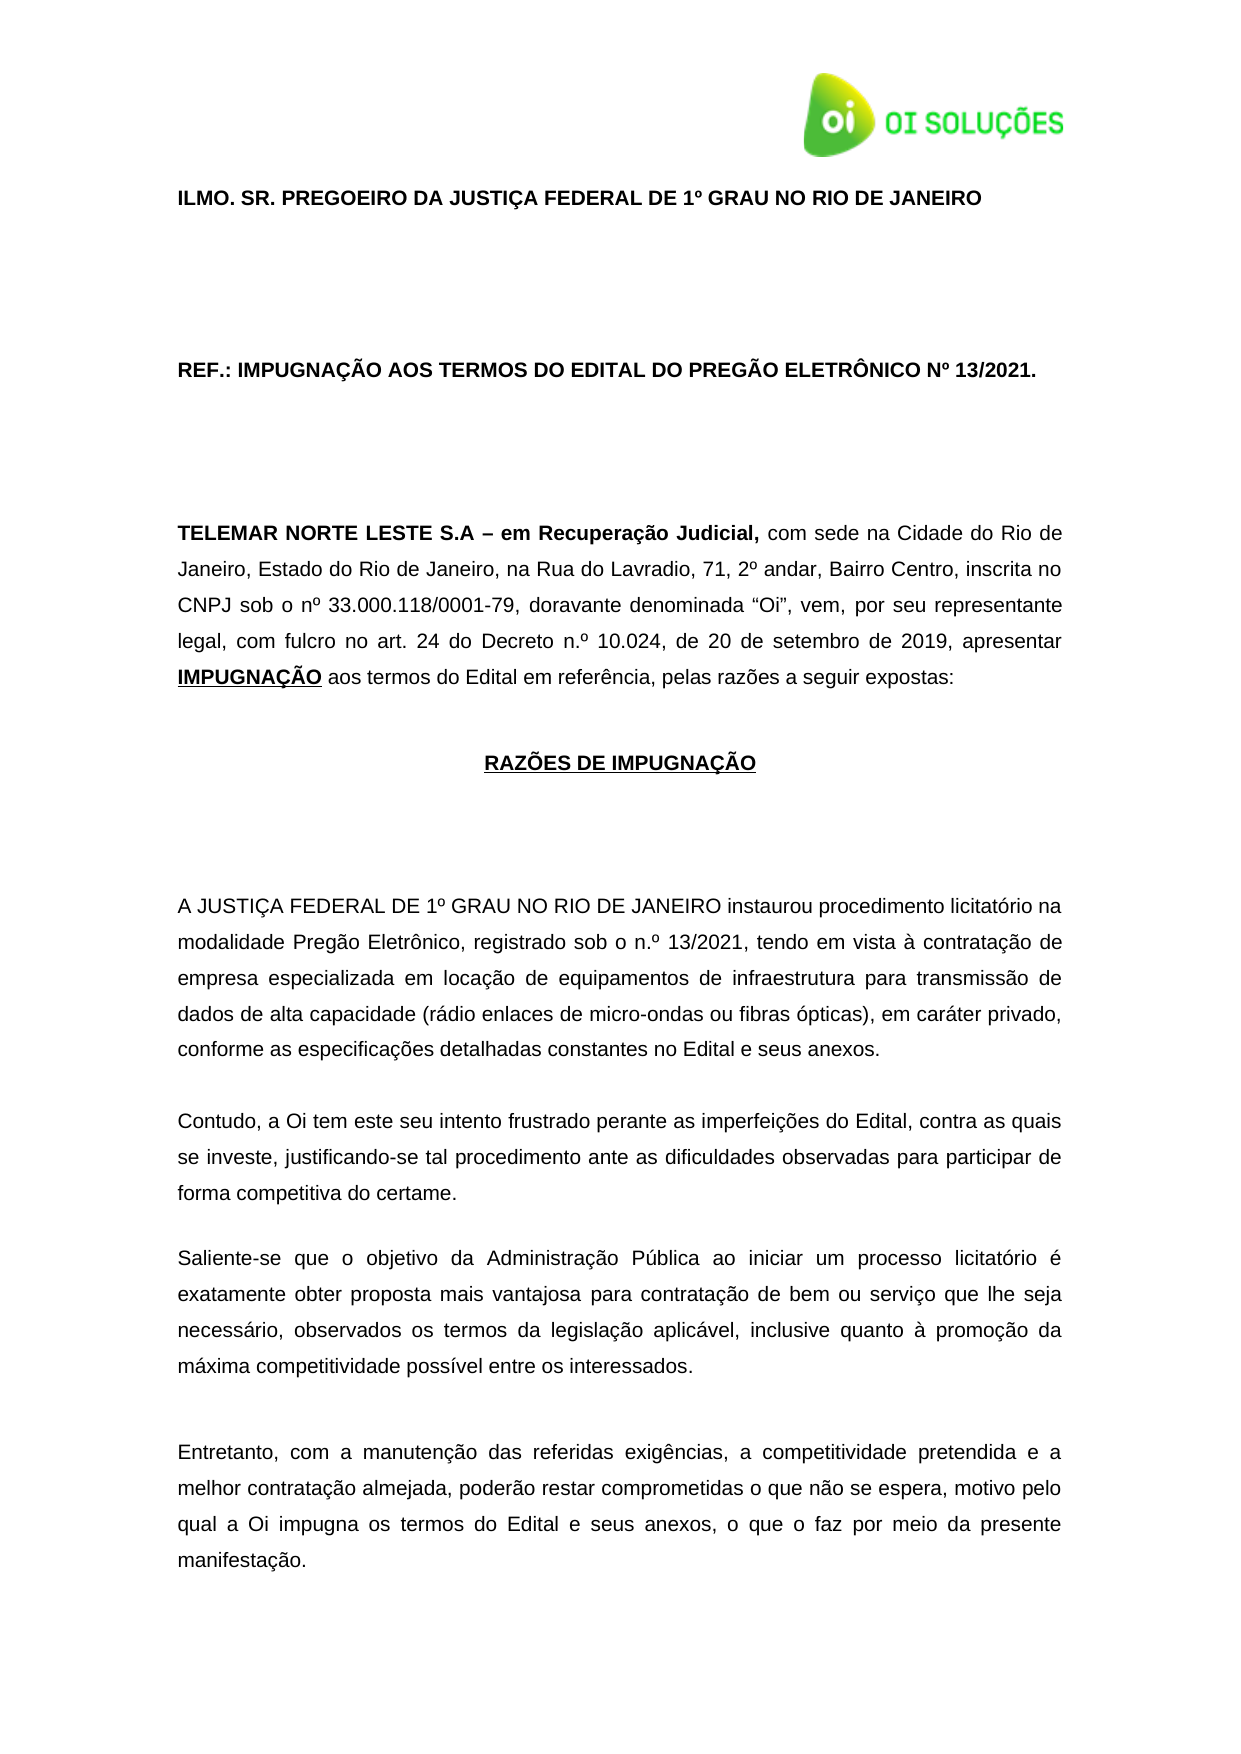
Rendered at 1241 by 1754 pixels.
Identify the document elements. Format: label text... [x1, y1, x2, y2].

text A JUSTIÇA FEDERAL DE 1º GRAU NO RIO DE JANEIRO instaurou procedimento licitatório na modalidade Pregão Eletrônico, registrado sob o n.º 13/2021, tendo em vista à contratação de empresa especializada em locação de equipamentos de infraestrutura para transmissão de dados de alta capacidade (rádio enlaces de micro-ondas ou fibras ópticas), em caráter privado, conforme as especificações detalhadas constantes no Edital e seus anexos. [177, 893, 1063, 1061]
text REF.: IMPUGNAÇÃO AOS TERMOS DO EDITAL DO PREGÃO ELETRÔNICO Nº 13/2021. [177, 358, 1063, 382]
text Contudo, a Oi tem este seu intento frustrado perante as imperfeições do Edital, contra as quais se investe, justificando-se tal procedimento ante as dificuldades observadas para participar de forma competitiva do certame. [177, 1109, 1063, 1205]
text Entretanto, com a manutenção das referidas exigências, a competitividade pretendida e a melhor contratação almejada, poderão restar comprometidas o que não se espera, motivo pelo qual a Oi impugna os termos do Edital e seus anexos, o que o faz por meio da presente manifestação. [177, 1440, 1063, 1572]
text TELEMAR NORTE LESTE S.A – em Recuperação Judicial, com sede na Cidade do Rio de Janeiro, Estado do Rio de Janeiro, na Rua do Lavradio, 71, 2º andar, Bairro Centro, inscrita no CNPJ sob o nº 33.000.118/0001-79, doravante denominada “Oi”, vem, por seu representante legal, com fulcro no art. 24 do Decreto n.º 10.024, de 20 de setembro de 2019, apresentar IMPUGNAÇÃO aos termos do Edital em referência, pelas razões a seguir expostas: [177, 521, 1063, 689]
text RAZÕES DE IMPUGNAÇÃO [177, 751, 1063, 775]
text Saliente-se que o objetivo da Administração Pública ao iniciar um processo licitatório é exatamente obter proposta mais vantajosa para contratação de bem ou serviço que lhe seja necessário, observados os termos da legislação aplicável, inclusive quanto à promoção da máxima competitividade possível entre os interessados. [177, 1246, 1063, 1378]
text ILMO. SR. PREGOEIRO DA JUSTIÇA FEDERAL DE 1º GRAU NO RIO DE JANEIRO [177, 186, 1063, 210]
